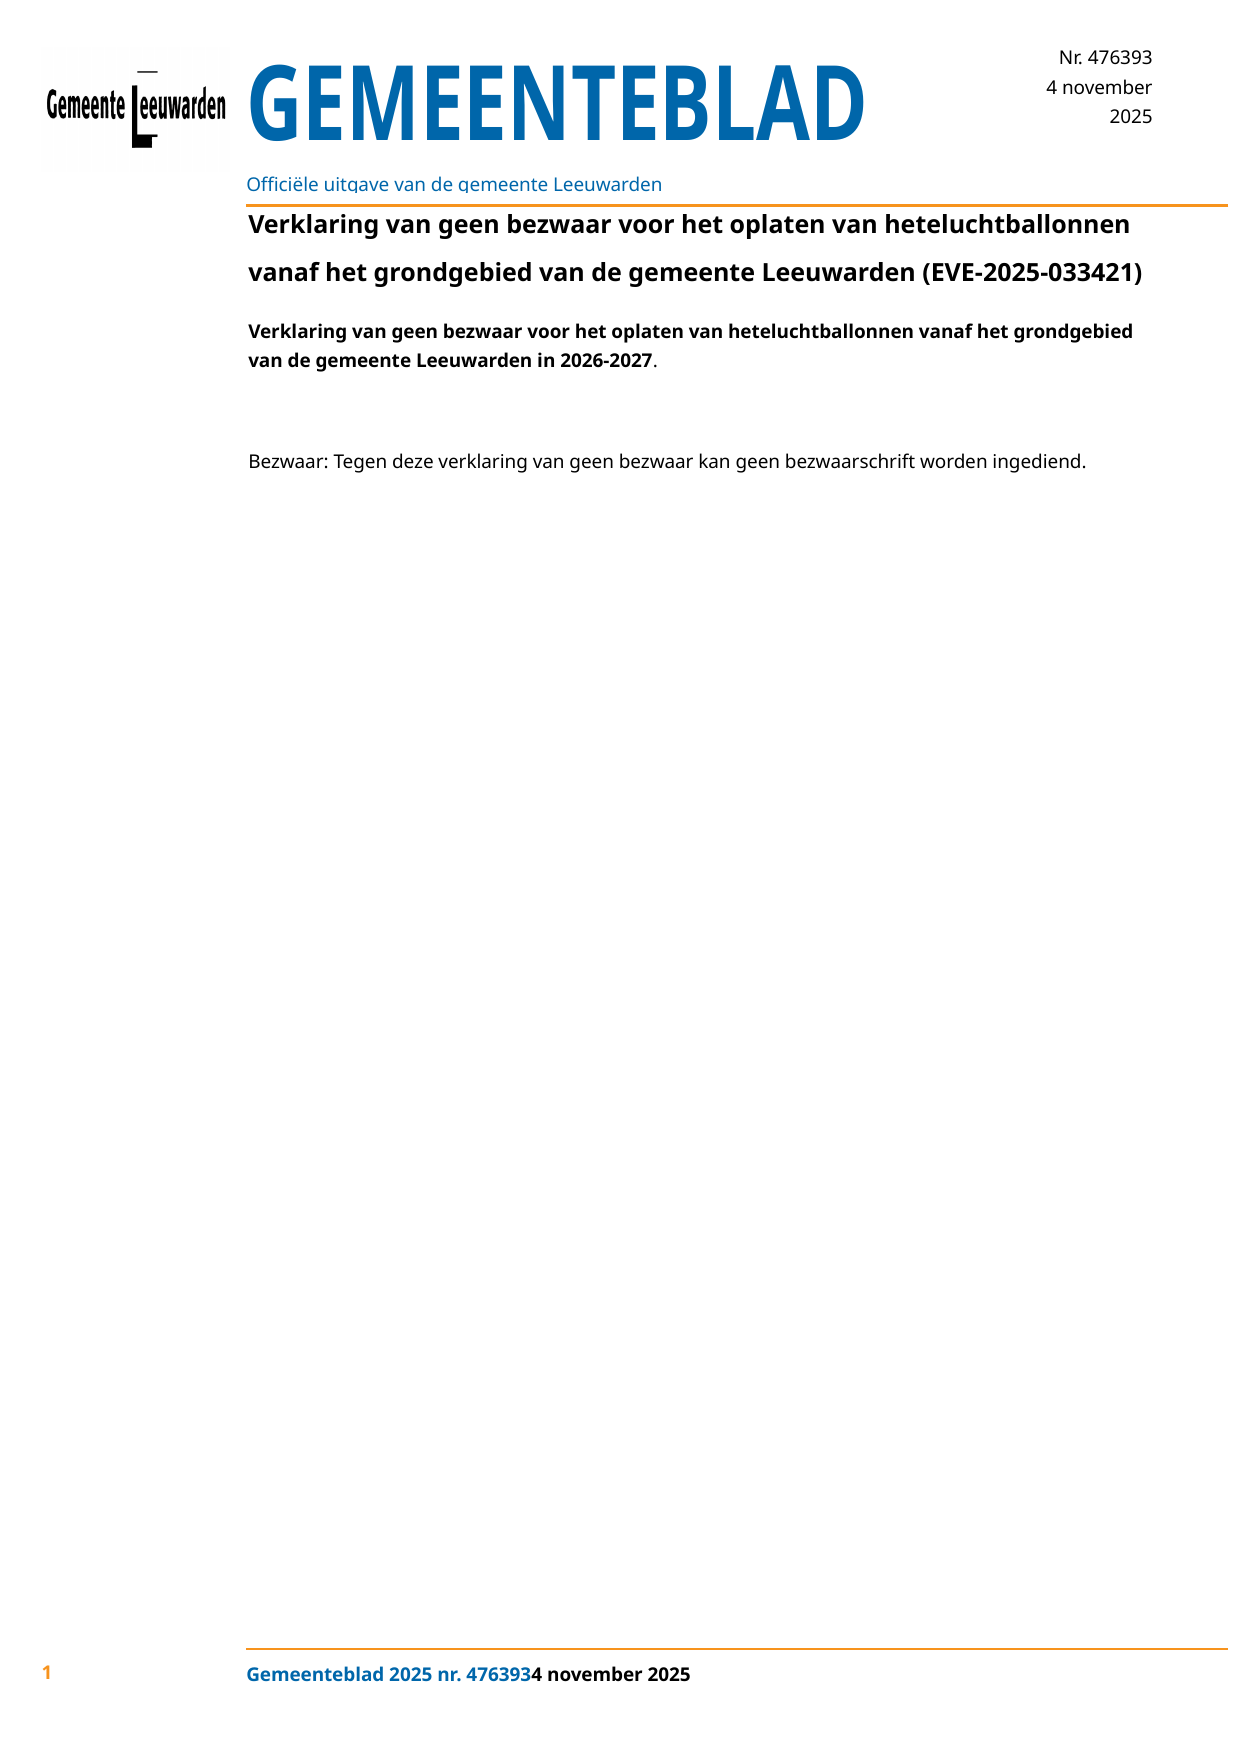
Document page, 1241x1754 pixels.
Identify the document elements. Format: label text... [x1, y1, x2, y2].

text Verklaring van geen bezwaar voor het oplaten van heteluchtballonnen vanaf het grondgebied van de gemeente Leeuwarden (EVE-2025-033421) [248, 207, 1152, 288]
text Bezwaar: Tegen deze verklaring van geen bezwaar kan geen bezwaarschrift worden ingediend. [248, 448, 1152, 474]
picture [41, 47, 231, 172]
text Verklaring van geen bezwaar voor het oplaten van heteluchtballonnen vanaf het grondgebied van de gemeente Leeuwarden in 2026-2027. [248, 318, 1152, 373]
